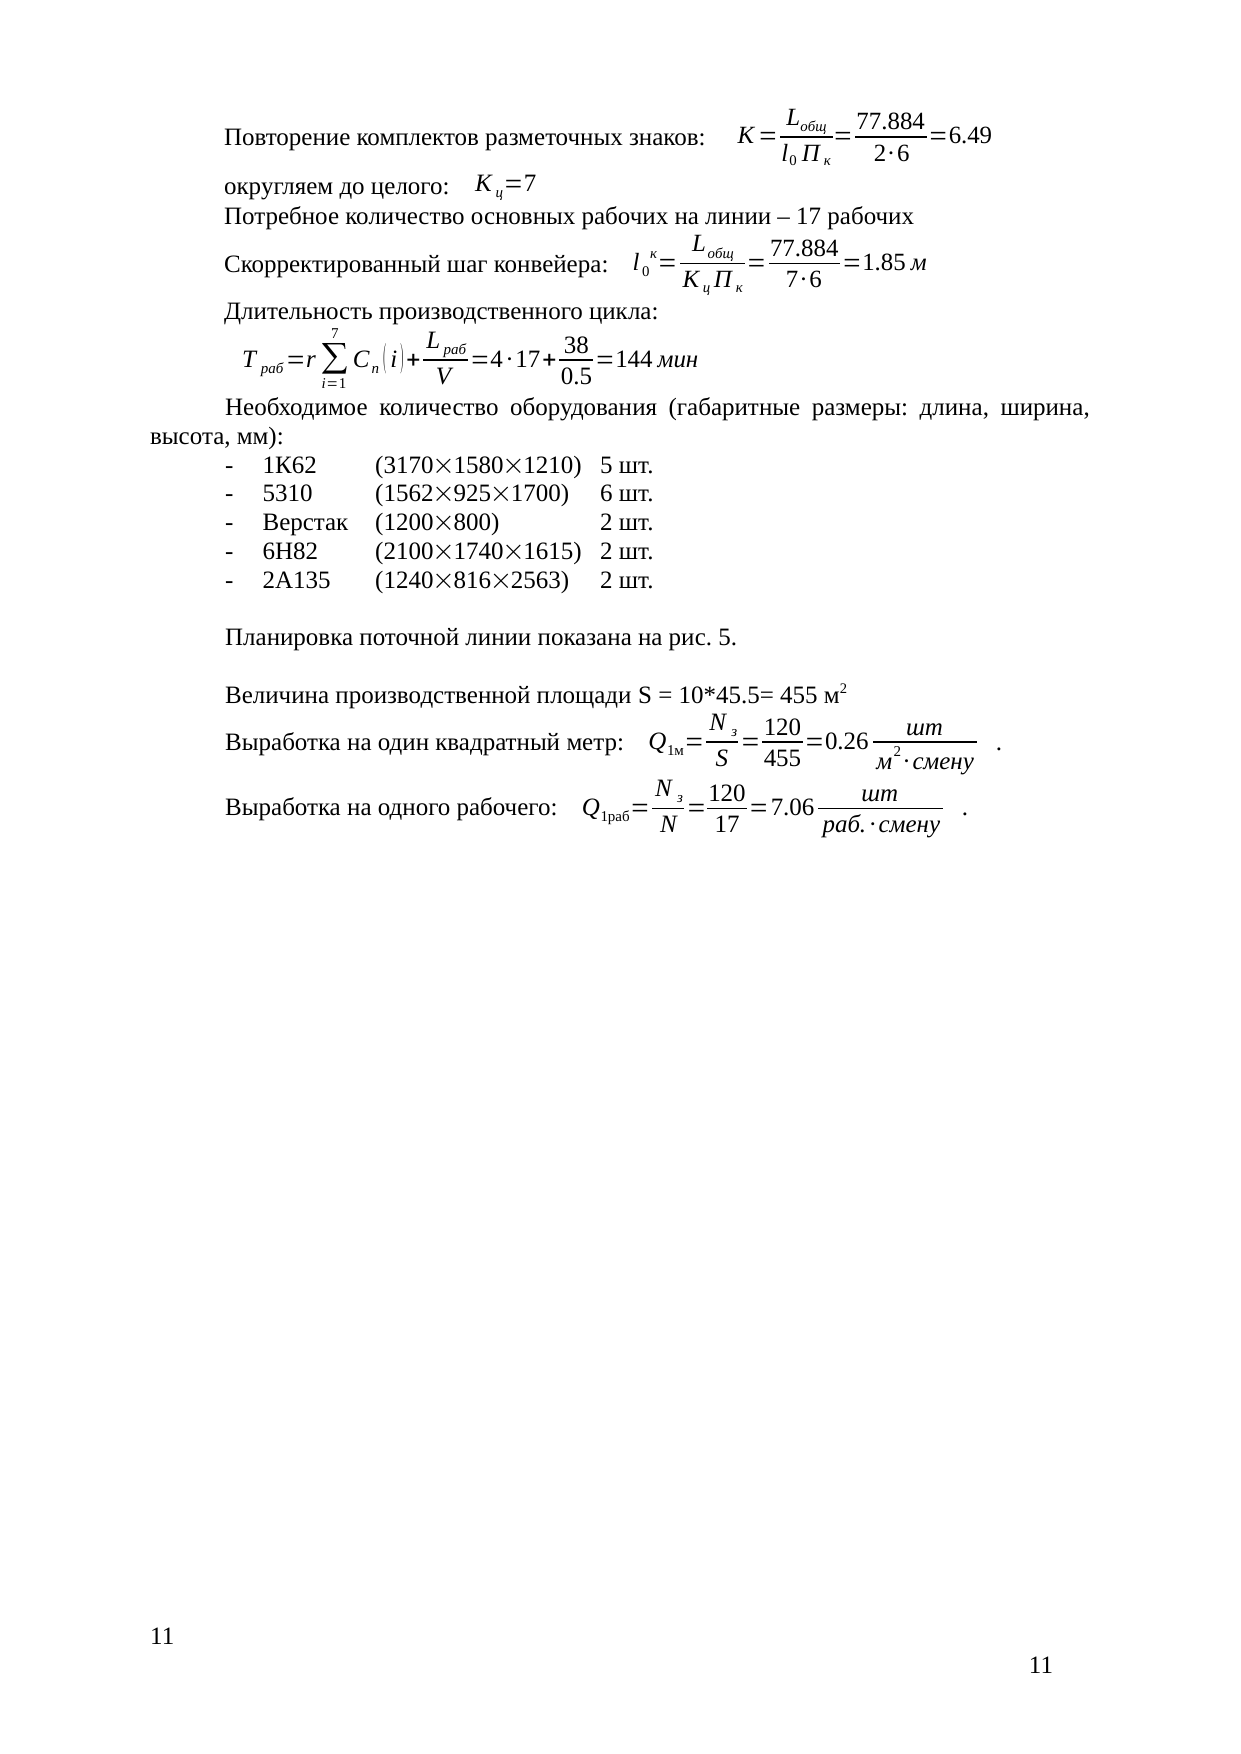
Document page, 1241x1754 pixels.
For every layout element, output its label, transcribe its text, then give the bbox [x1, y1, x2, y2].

text Длительность производственного цикла: [150, 296, 1090, 325]
list 5310 (15629251700) 6 шт. [225, 478, 1090, 507]
list 6Н82 (210017401615) 2 шт. [225, 536, 1090, 565]
text Величина производственной площади S = 10*45.5= 455 м2 [150, 680, 1090, 708]
text Потребное количество основных рабочих на линии – 17 рабочих [150, 201, 1090, 230]
text Выработка на один квадратный метр: . [150, 708, 1090, 775]
list 2А135 (12408162563) 2 шт. [225, 565, 1090, 593]
list 1К62 (317015801210) 5 шт. [225, 450, 1090, 478]
text Необходимое количество оборудования (габаритные размеры: длина, ширина, высота, мм): [150, 392, 1090, 450]
text округляем до целого: [150, 170, 1090, 201]
list Верстак (1200800) 2 шт. [225, 507, 1090, 536]
text Выработка на одного рабочего: . [150, 775, 1090, 837]
text Планировка поточной линии показана на рис. 5. [150, 622, 1090, 651]
text Скорректированный шаг конвейера: [150, 230, 1090, 296]
text Повторение комплектов разметочных знаков: [150, 103, 1090, 170]
